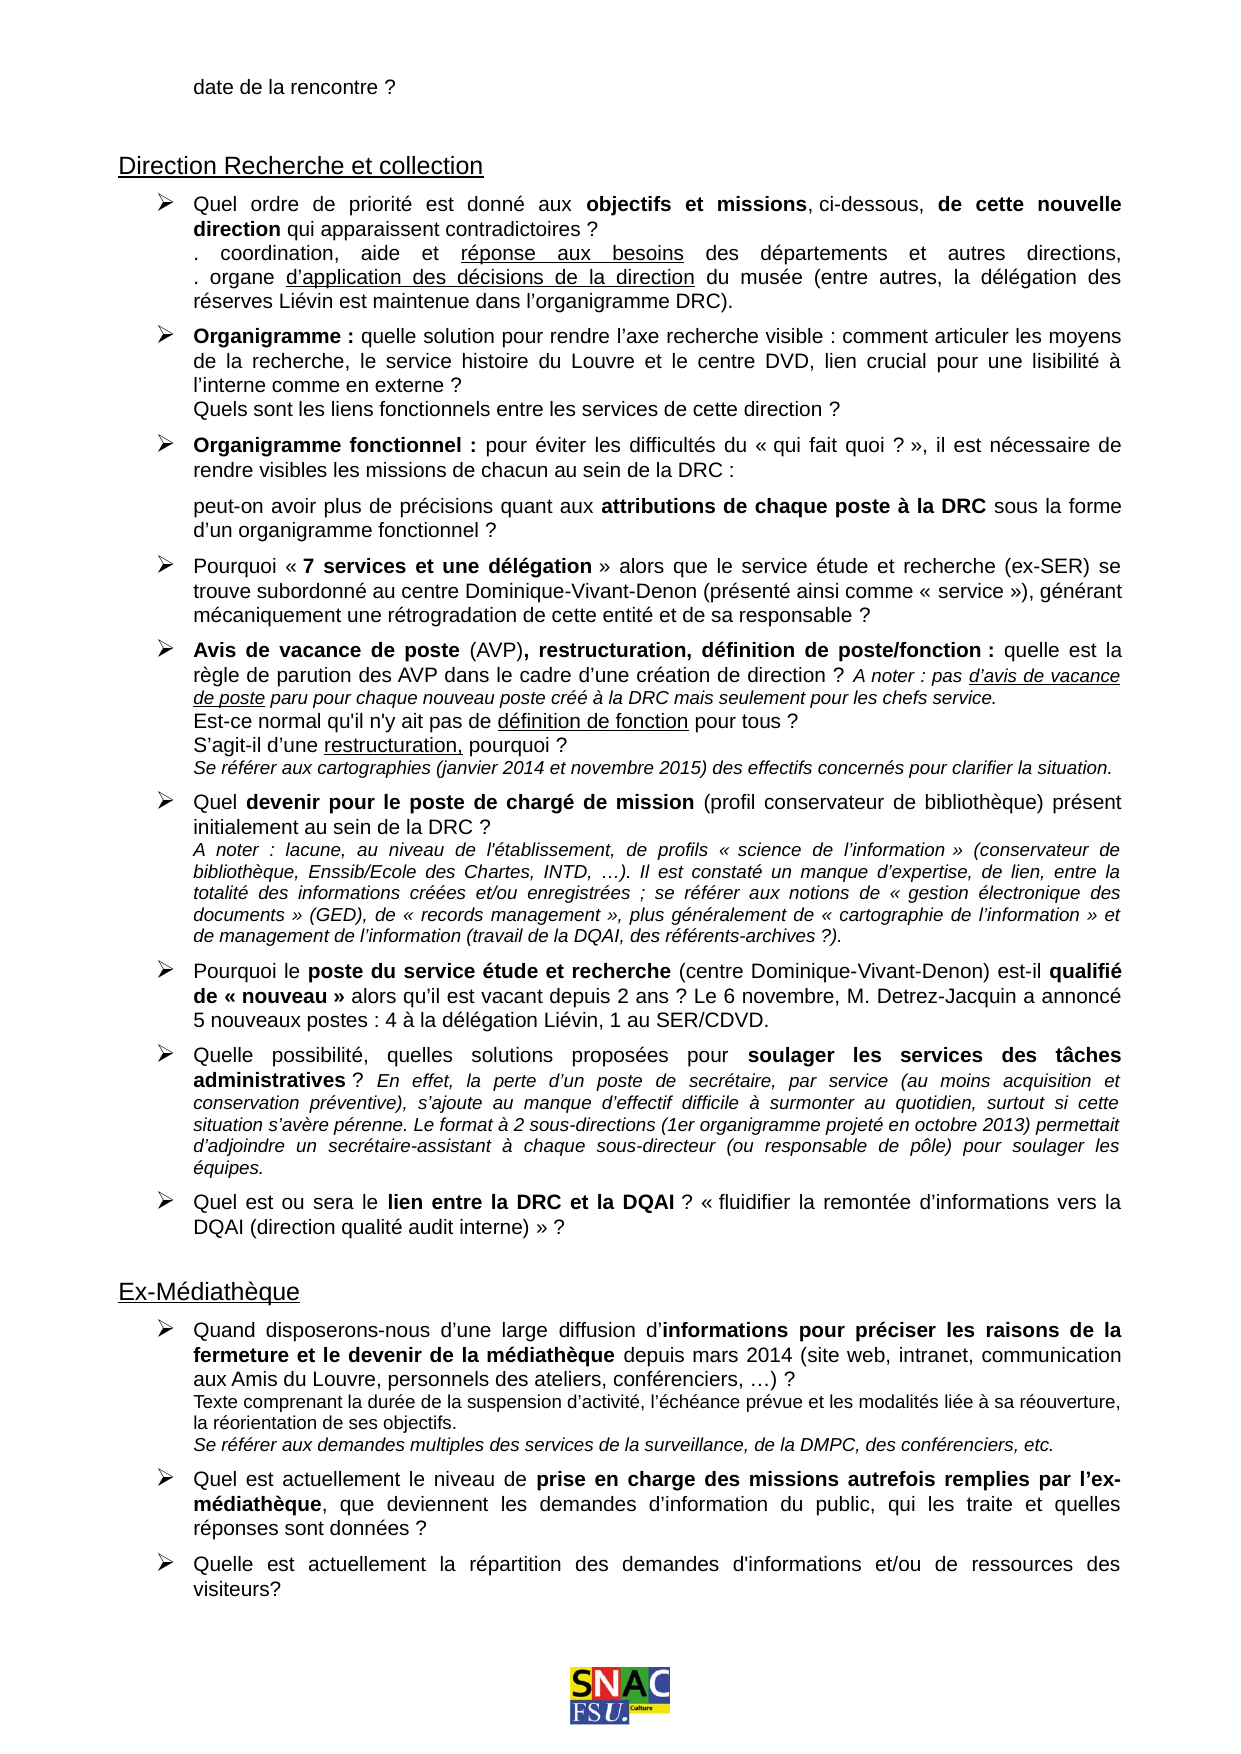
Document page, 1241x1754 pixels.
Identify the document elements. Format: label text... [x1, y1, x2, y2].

list Quel ordre de priorité est donné aux objectifs et missions, ci-dessous, de cette nouvelle direction qui apparaissent contradictoires ? . coordination, aide et réponse aux besoins des départements et autres directions, . organe d’application des décisions de la direction du musée (entre autres, la délégation des réserves Liévin est maintenue dans l’organigramme DRC). [156, 192, 1122, 313]
list Avis de vacance de poste (AVP), restructuration, définition de poste/fonction : quelle est la règle de parution des AVP dans le cadre d’une création de direction ? A noter : pas d’avis de vacance de poste paru pour chaque nouveau poste créé à la DRC mais seulement pour les chefs service. Est-ce normal qu'il n'y ait pas de définition de fonction pour tous ? S’agit-il d’une restructuration, pourquoi ? Se référer aux cartographies (janvier 2014 et novembre 2015) des effectifs concernés pour clarifier la situation. [156, 638, 1122, 778]
list Quel est actuellement le niveau de prise en charge des missions autrefois remplies par l’ex-médiathèque, que deviennent les demandes d’information du public, qui les traite et quelles réponses sont données ? [156, 1467, 1122, 1540]
text Ex-Médiathèque [118, 1277, 1122, 1306]
picture [570, 1667, 670, 1725]
list Organigramme : quelle solution pour rendre l’axe recherche visible : comment articuler les moyens de la recherche, le service histoire du Louvre et le centre DVD, lien crucial pour une lisibilité à l’interne comme en externe ? Quels sont les liens fonctionnels entre les services de cette direction ? [156, 324, 1122, 421]
list Quelle possibilité, quelles solutions proposées pour soulager les services des tâches administratives ? En effet, la perte d’un poste de secrétaire, par service (au moins acquisition et conservation préventive), s’ajoute au manque d’effectif difficile à surmonter au quotidien, surtout si cette situation s’avère pérenne. Le format à 2 sous-directions (1er organigramme projeté en octobre 2013) permettait d’adjoindre un secrétaire-assistant à chaque sous-directeur (ou responsable de pôle) pour soulager les équipes. [156, 1043, 1122, 1178]
list Quelle est actuellement la répartition des demandes d'informations et/ou de ressources des visiteurs? [156, 1552, 1122, 1601]
list date de la rencontre ? [156, 75, 1122, 99]
list Organigramme fonctionnel : pour éviter les difficultés du « qui fait quoi ? », il est nécessaire de rendre visibles les missions de chacun au sein de la DRC : [156, 433, 1122, 482]
list Quel devenir pour le poste de chargé de mission (profil conservateur de bibliothèque) présent initialement au sein de la DRC ? A noter : lacune, au niveau de l'établissement, de profils « science de l’information » (conservateur de bibliothèque, Enssib/Ecole des Chartes, INTD, …). Il est constaté un manque d’expertise, de lien, entre la totalité des informations créées et/ou enregistrées ; se référer aux notions de « gestion électronique des documents » (GED), de « records management », plus généralement de « cartographie de l’information » et de management de l’information (travail de la DQAI, des référents-archives ?). [156, 790, 1122, 947]
list Quel est ou sera le lien entre la DRC et la DQAI ? « fluidifier la remontée d’informations vers la DQAI (direction qualité audit interne) » ? [156, 1190, 1122, 1239]
list Quand disposerons-nous d’une large diffusion d’informations pour préciser les raisons de la fermeture et le devenir de la médiathèque depuis mars 2014 (site web, intranet, communication aux Amis du Louvre, personnels des ateliers, conférenciers, …) ? Texte comprenant la durée de la suspension d’activité, l’échéance prévue et les modalités liée à sa réouverture, la réorientation de ses objectifs. Se référer aux demandes multiples des services de la surveillance, de la DMPC, des conférenciers, etc. [156, 1317, 1122, 1455]
list peut-on avoir plus de précisions quant aux attributions de chaque poste à la DRC sous la forme d’un organigramme fonctionnel ? [156, 494, 1122, 542]
list Pourquoi « 7 services et une délégation » alors que le service étude et recherche (ex-SER) se trouve subordonné au centre Dominique-Vivant-Denon (présenté ainsi comme « service »), générant mécaniquement une rétrogradation de cette entité et de sa responsable ? [156, 553, 1122, 626]
list Direction Recherche et collection [118, 151, 1122, 180]
list Pourquoi le poste du service étude et recherche (centre Dominique-Vivant-Denon) est-il qualifié de « nouveau » alors qu’il est vacant depuis 2 ans ? Le 6 novembre, M. Detrez-Jacquin a annoncé 5 nouveaux postes : 4 à la délégation Liévin, 1 au SER/CDVD. [156, 958, 1122, 1031]
